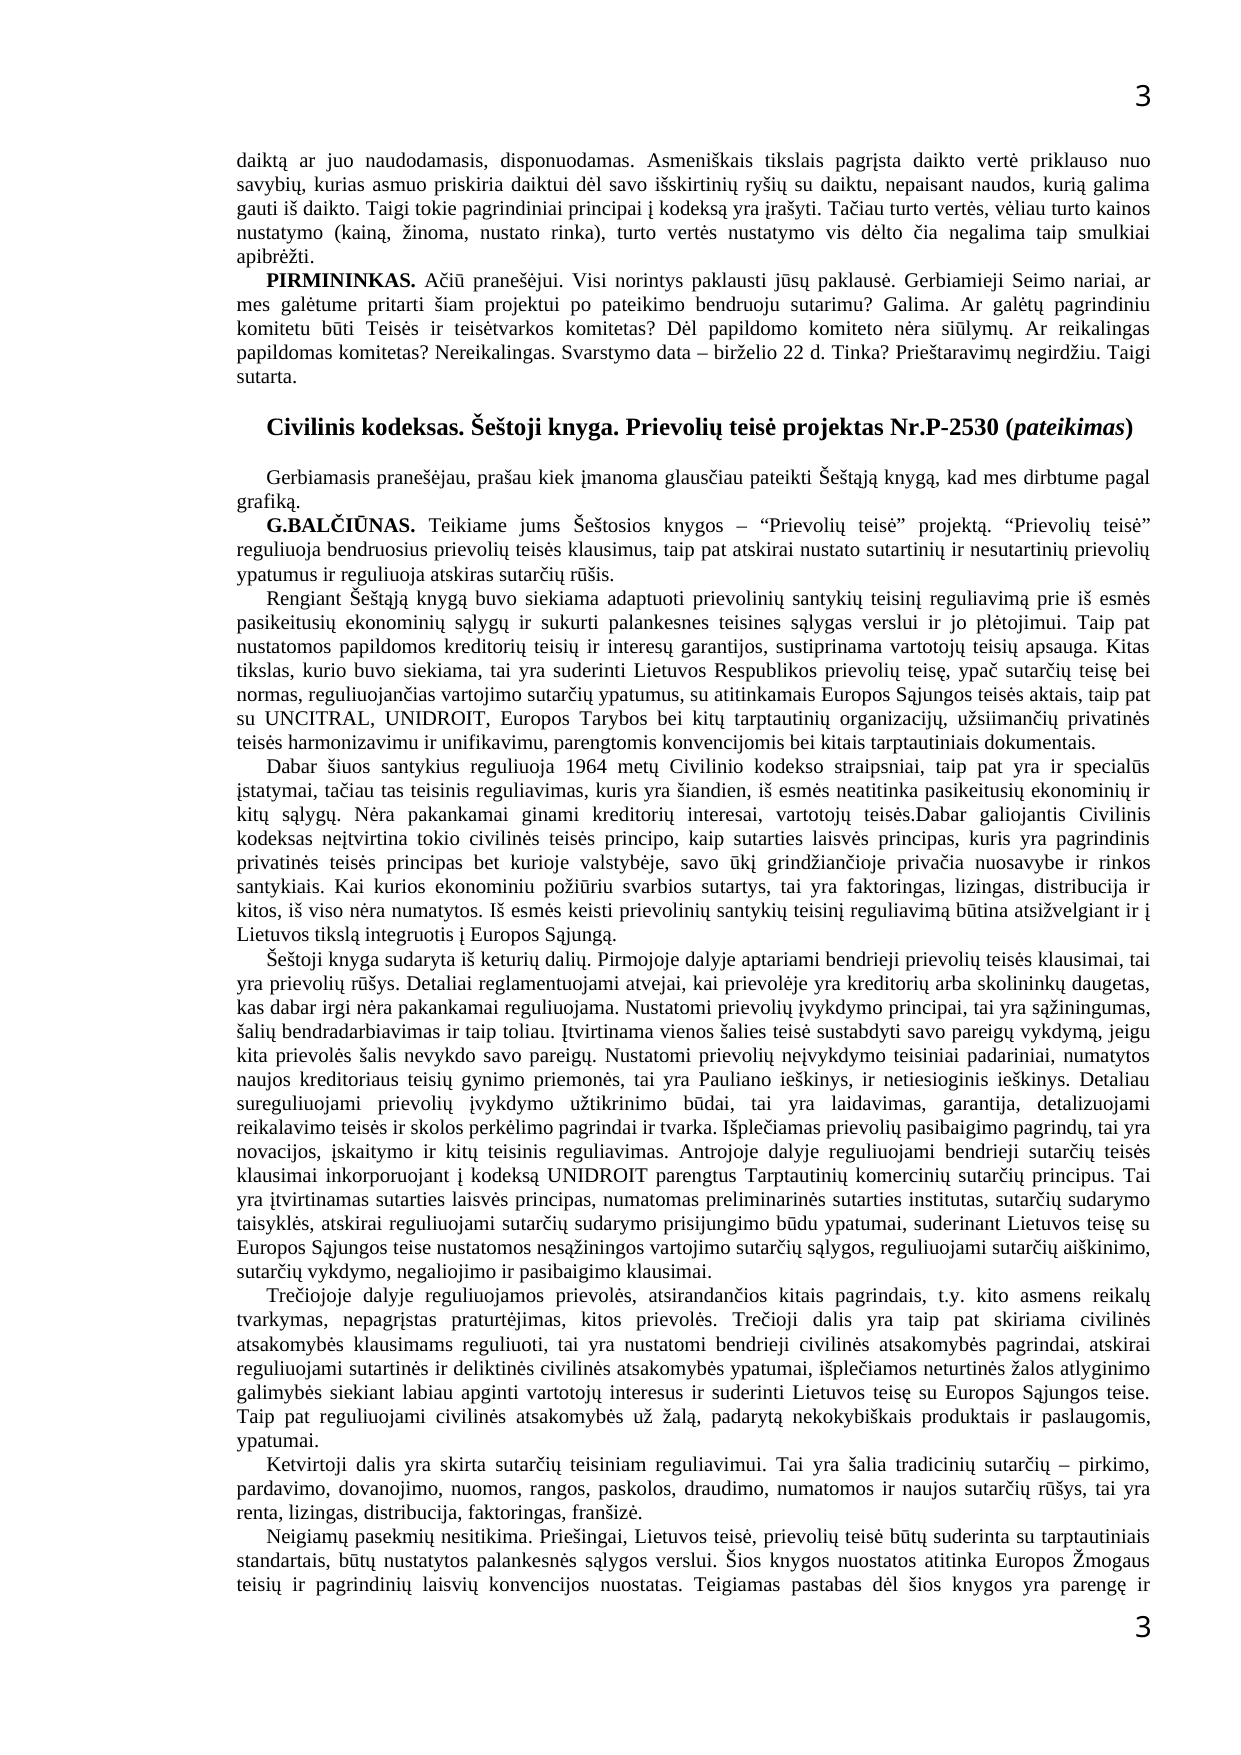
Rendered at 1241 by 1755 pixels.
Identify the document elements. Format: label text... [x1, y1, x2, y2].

text Rengiant Šeštąją knygą buvo siekiama adaptuoti prievolinių santykių teisinį reguliavimą prie iš esmės pasikeitusių ekonominių sąlygų ir sukurti palankesnes teisines sąlygas verslui ir jo plėtojimui. Taip pat nustatomos papildomos kreditorių teisių ir interesų garantijos, sustiprinama vartotojų teisių apsauga. Kitas tikslas, kurio buvo siekiama, tai yra suderinti Lietuvos Respublikos prievolių teisę, ypač sutarčių teisę bei normas, reguliuojančias vartojimo sutarčių ypatumus, su atitinkamais Europos Sąjungos teisės aktais, taip pat su UNCITRAL, UNIDROIT, Europos Tarybos bei kitų tarptautinių organizacijų, užsiimančių privatinės teisės harmonizavimu ir unifikavimu, parengtomis konvencijomis bei kitais tarptautiniais dokumentais. [236, 586, 1152, 754]
text daiktą ar juo naudodamasis, disponuodamas. Asmeniškais tikslais pagrįsta daikto vertė priklauso nuo savybių, kurias asmuo priskiria daiktui dėl savo išskirtinių ryšių su daiktu, nepaisant naudos, kurią galima gauti iš daikto. Taigi tokie pagrindiniai principai į kodeksą yra įrašyti. Tačiau turto vertės, vėliau turto kainos nustatymo (kainą, žinoma, nustato rinka), turto vertės nustatymo vis dėlto čia negalima taip smulkiai apibrėžti. [236, 148, 1152, 268]
text Gerbiamasis pranešėjau, prašau kiek įmanoma glausčiau pateikti Šeštąją knygą, kad mes dirbtume pagal grafiką. [236, 465, 1152, 513]
text Neigiamų pasekmių nesitikima. Priešingai, Lietuvos teisė, prievolių teisė būtų suderinta su tarptautiniais standartais, būtų nustatytos palankesnės sąlygos verslui. Šios knygos nuostatos atitinka Europos Žmogaus teisių ir pagrindinių laisvių konvencijos nuostatas. Teigiamas pastabas dėl šios knygos yra parengę ir [236, 1524, 1152, 1596]
text Civilinis kodeksas. Šeštoji knyga. Prievolių teisė projektas Nr.P-2530 (pateikimas) [236, 412, 1152, 441]
text Šeštoji knyga sudaryta iš keturių dalių. Pirmojoje dalyje aptariami bendrieji prievolių teisės klausimai, tai yra prievolių rūšys. Detaliai reglamentuojami atvejai, kai prievolėje yra kreditorių arba skolininkų daugetas, kas dabar irgi nėra pakankamai reguliuojama. Nustatomi prievolių įvykdymo principai, tai yra sąžiningumas, šalių bendradarbiavimas ir taip toliau. Įtvirtinama vienos šalies teisė sustabdyti savo pareigų vykdymą, jeigu kita prievolės šalis nevykdo savo pareigų. Nustatomi prievolių neįvykdymo teisiniai padariniai, numatytos naujos kreditoriaus teisių gynimo priemonės, tai yra Pauliano ieškinys, ir netiesioginis ieškinys. Detaliau sureguliuojami prievolių įvykdymo užtikrinimo būdai, tai yra laidavimas, garantija, detalizuojami reikalavimo teisės ir skolos perkėlimo pagrindai ir tvarka. Išplečiamas prievolių pasibaigimo pagrindų, tai yra novacijos, įskaitymo ir kitų teisinis reguliavimas. Antrojoje dalyje reguliuojami bendrieji sutarčių teisės klausimai inkorporuojant į kodeksą UNIDROIT parengtus Tarptautinių komercinių sutarčių principus. Tai yra įtvirtinamas sutarties laisvės principas, numatomas preliminarinės sutarties institutas, sutarčių sudarymo taisyklės, atskirai reguliuojami sutarčių sudarymo prisijungimo būdu ypatumai, suderinant Lietuvos teisę su Europos Sąjungos teise nustatomos nesąžiningos vartojimo sutarčių sąlygos, reguliuojami sutarčių aiškinimo, sutarčių vykdymo, negaliojimo ir pasibaigimo klausimai. [236, 946, 1152, 1283]
text G.BALČIŪNAS. Teikiame jums Šeštosios knygos – “Prievolių teisė” projektą. “Prievolių teisė” reguliuoja bendruosius prievolių teisės klausimus, taip pat atskirai nustato sutartinių ir nesutartinių prievolių ypatumus ir reguliuoja atskiras sutarčių rūšis. [236, 513, 1152, 586]
text Dabar šiuos santykius reguliuoja 1964 metų Civilinio kodekso straipsniai, taip pat yra ir specialūs įstatymai, tačiau tas teisinis reguliavimas, kuris yra šiandien, iš esmės neatitinka pasikeitusių ekonominių ir kitų sąlygų. Nėra pakankamai ginami kreditorių interesai, vartotojų teisės.Dabar galiojantis Civilinis kodeksas neįtvirtina tokio civilinės teisės principo, kaip sutarties laisvės principas, kuris yra pagrindinis privatinės teisės principas bet kurioje valstybėje, savo ūkį grindžiančioje privačia nuosavybe ir rinkos santykiais. Kai kurios ekonominiu požiūriu svarbios sutartys, tai yra faktoringas, lizingas, distribucija ir kitos, iš viso nėra numatytos. Iš esmės keisti prievolinių santykių teisinį reguliavimą būtina atsižvelgiant ir į Lietuvos tikslą integruotis į Europos Sąjungą. [236, 754, 1152, 946]
text Trečiojoje dalyje reguliuojamos prievolės, atsirandančios kitais pagrindais, t.y. kito asmens reikalų tvarkymas, nepagrįstas praturtėjimas, kitos prievolės. Trečioji dalis yra taip pat skiriama civilinės atsakomybės klausimams reguliuoti, tai yra nustatomi bendrieji civilinės atsakomybės pagrindai, atskirai reguliuojami sutartinės ir deliktinės civilinės atsakomybės ypatumai, išplečiamos neturtinės žalos atlyginimo galimybės siekiant labiau apginti vartotojų interesus ir suderinti Lietuvos teisę su Europos Sąjungos teise. Taip pat reguliuojami civilinės atsakomybės už žalą, padarytą nekokybiškais produktais ir paslaugomis, ypatumai. [236, 1283, 1152, 1452]
text PIRMININKAS. Ačiū pranešėjui. Visi norintys paklausti jūsų paklausė. Gerbiamieji Seimo nariai, ar mes galėtume pritarti šiam projektui po pateikimo bendruoju sutarimu? Galima. Ar galėtų pagrindiniu komitetu būti Teisės ir teisėtvarkos komitetas? Dėl papildomo komiteto nėra siūlymų. Ar reikalingas papildomas komitetas? Nereikalingas. Svarstymo data – birželio 22 d. Tinka? Prieštaravimų negirdžiu. Taigi sutarta. [236, 268, 1152, 388]
text Ketvirtoji dalis yra skirta sutarčių teisiniam reguliavimui. Tai yra šalia tradicinių sutarčių – pirkimo, pardavimo, dovanojimo, nuomos, rangos, paskolos, draudimo, numatomos ir naujos sutarčių rūšys, tai yra renta, lizingas, distribucija, faktoringas, franšizė. [236, 1452, 1152, 1524]
